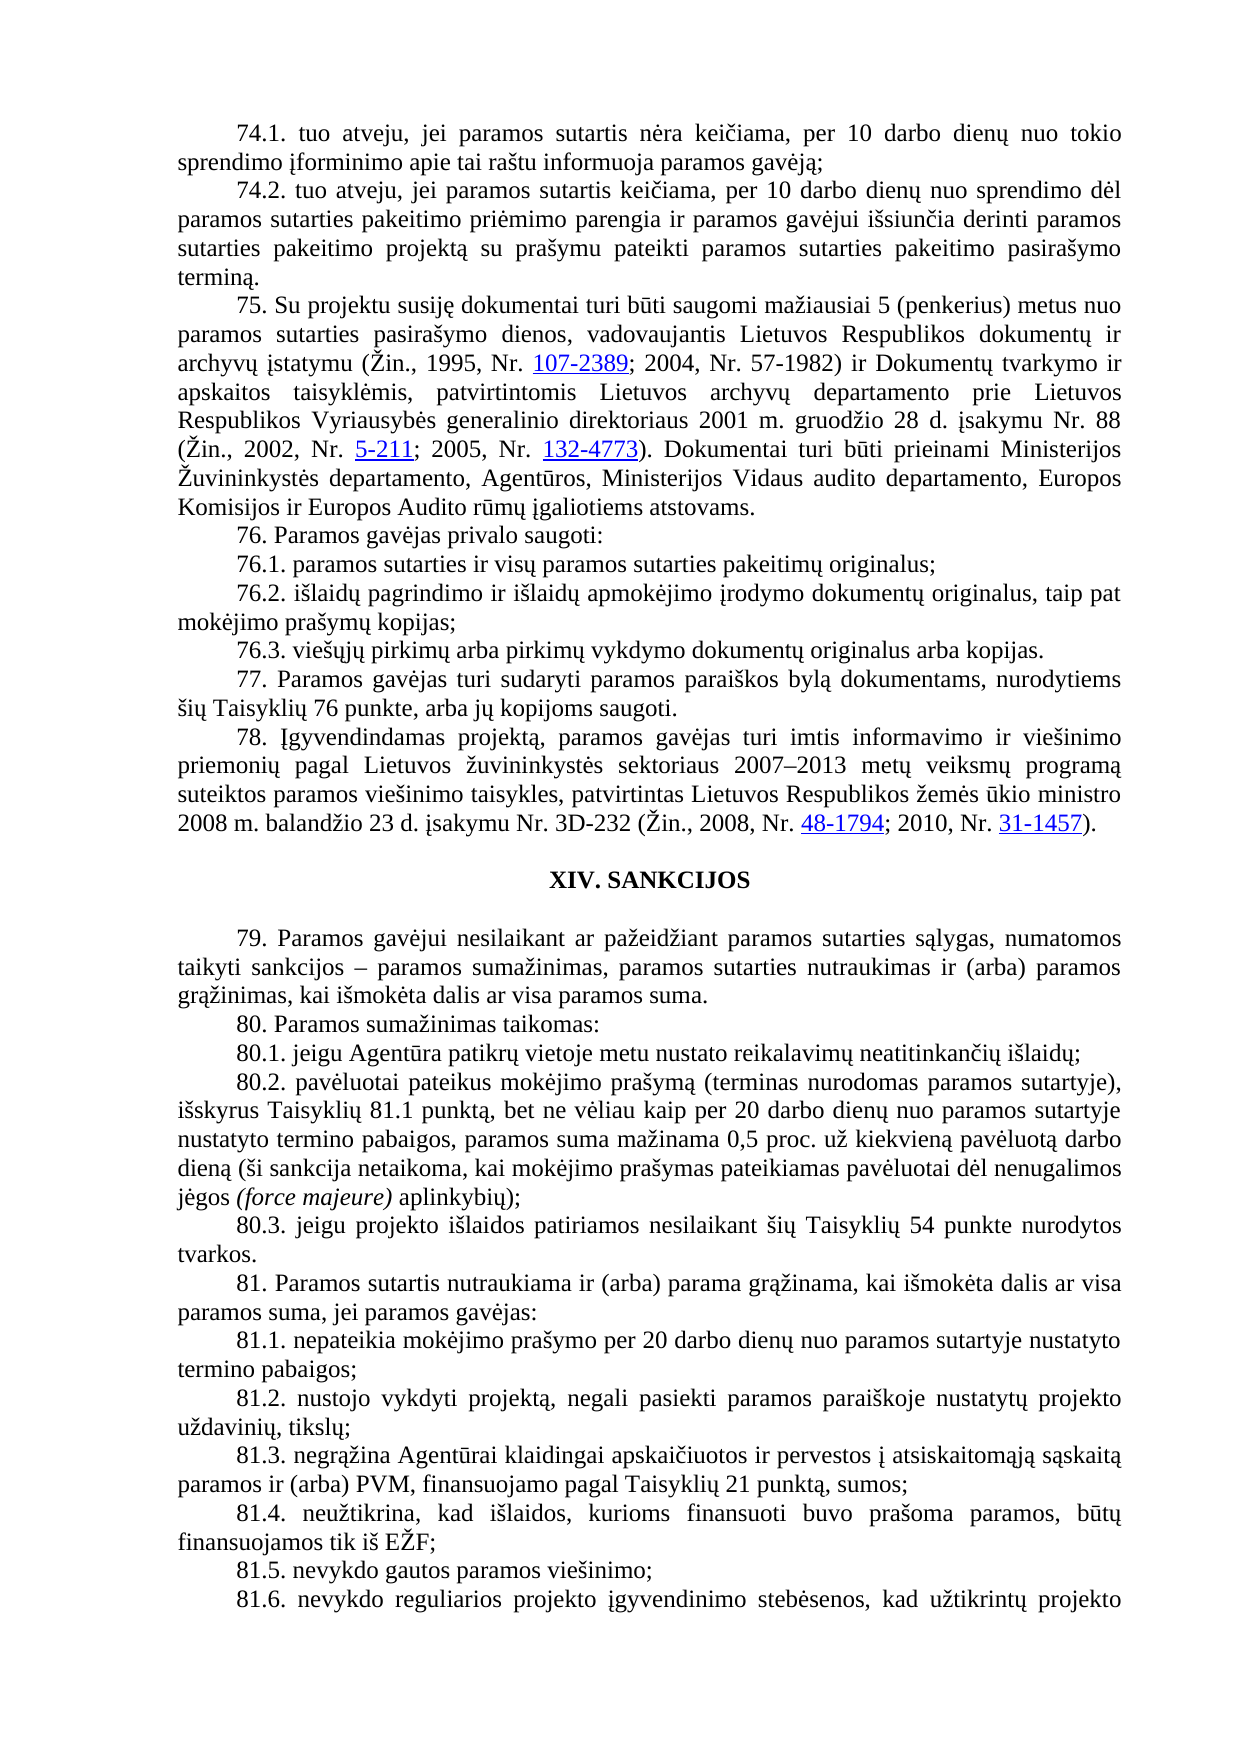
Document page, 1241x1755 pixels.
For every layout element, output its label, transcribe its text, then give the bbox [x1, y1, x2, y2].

text 74.2. tuo atveju, jei paramos sutartis keičiama, per 10 darbo dienų nuo sprendimo dėl paramos sutarties pakeitimo priėmimo parengia ir paramos gavėjui išsiunčia derinti paramos sutarties pakeitimo projektą su prašymu pateikti paramos sutarties pakeitimo pasirašymo terminą. [177, 176, 1122, 291]
text 81.3. negrąžina Agentūrai klaidingai apskaičiuotos ir pervestos į atsiskaitomąją sąskaitą paramos ir (arba) PVM, finansuojamo pagal Taisyklių 21 punktą, sumos; [177, 1441, 1122, 1498]
text 75. Su projektu susiję dokumentai turi būti saugomi mažiausiai 5 (penkerius) metus nuo paramos sutarties pasirašymo dienos, vadovaujantis Lietuvos Respublikos dokumentų ir archyvų įstatymu (Žin., 1995, Nr. 107-2389; 2004, Nr. 57-1982) ir Dokumentų tvarkymo ir apskaitos taisyklėmis, patvirtintomis Lietuvos archyvų departamento prie Lietuvos Respublikos Vyriausybės generalinio direktoriaus 2001 m. gruodžio 28 d. įsakymu Nr. 88 (Žin., 2002, Nr. 5-211; 2005, Nr. 132-4773). Dokumentai turi būti prieinami Ministerijos Žuvininkystės departamento, Agentūros, Ministerijos Vidaus audito departamento, Europos Komisijos ir Europos Audito rūmų įgaliotiems atstovams. [177, 291, 1122, 521]
text 80.2. pavėluotai pateikus mokėjimo prašymą (terminas nurodomas paramos sutartyje), išskyrus Taisyklių 81.1 punktą, bet ne vėliau kaip per 20 darbo dienų nuo paramos sutartyje nustatyto termino pabaigos, paramos suma mažinama 0,5 proc. už kiekvieną pavėluotą darbo dieną (ši sankcija netaikoma, kai mokėjimo prašymas pateikiamas pavėluotai dėl nenugalimos jėgos (force majeure) aplinkybių); [177, 1067, 1122, 1211]
text 81.6. nevykdo reguliarios projekto įgyvendinimo stebėsenos, kad užtikrintų projekto [177, 1584, 1122, 1613]
text 81.1. nepateikia mokėjimo prašymo per 20 darbo dienų nuo paramos sutartyje nustatyto termino pabaigos; [177, 1326, 1122, 1383]
text 78. Įgyvendindamas projektą, paramos gavėjas turi imtis informavimo ir viešinimo priemonių pagal Lietuvos žuvininkystės sektoriaus 2007–2013 metų veiksmų programą suteiktos paramos viešinimo taisykles, patvirtintas Lietuvos Respublikos žemės ūkio ministro 2008 m. balandžio 23 d. įsakymu Nr. 3D-232 (Žin., 2008, Nr. 48-1794; 2010, Nr. 31-1457). [177, 722, 1122, 837]
text 76. Paramos gavėjas privalo saugoti: [177, 521, 1122, 549]
text 79. Paramos gavėjui nesilaikant ar pažeidžiant paramos sutarties sąlygas, numatomos taikyti sankcijos – paramos sumažinimas, paramos sutarties nutraukimas ir (arba) paramos grąžinimas, kai išmokėta dalis ar visa paramos suma. [177, 923, 1122, 1009]
text 80.1. jeigu Agentūra patikrų vietoje metu nustato reikalavimų neatitinkančių išlaidų; [177, 1038, 1122, 1067]
text 74.1. tuo atveju, jei paramos sutartis nėra keičiama, per 10 darbo dienų nuo tokio sprendimo įforminimo apie tai raštu informuoja paramos gavėją; [177, 118, 1122, 176]
text 76.3. viešųjų pirkimų arba pirkimų vykdymo dokumentų originalus arba kopijas. [177, 636, 1122, 664]
text 76.1. paramos sutarties ir visų paramos sutarties pakeitimų originalus; [177, 549, 1122, 578]
text XIV. SANKCIJOS [177, 866, 1122, 894]
text 80. Paramos sumažinimas taikomas: [177, 1009, 1122, 1038]
text 81.2. nustojo vykdyti projektą, negali pasiekti paramos paraiškoje nustatytų projekto uždavinių, tikslų; [177, 1383, 1122, 1441]
text 81.5. nevykdo gautos paramos viešinimo; [177, 1556, 1122, 1584]
text 77. Paramos gavėjas turi sudaryti paramos paraiškos bylą dokumentams, nurodytiems šių Taisyklių 76 punkte, arba jų kopijoms saugoti. [177, 664, 1122, 722]
text 76.2. išlaidų pagrindimo ir išlaidų apmokėjimo įrodymo dokumentų originalus, taip pat mokėjimo prašymų kopijas; [177, 578, 1122, 636]
text 81.4. neužtikrina, kad išlaidos, kurioms finansuoti buvo prašoma paramos, būtų finansuojamos tik iš EŽF; [177, 1498, 1122, 1556]
text 81. Paramos sutartis nutraukiama ir (arba) parama grąžinama, kai išmokėta dalis ar visa paramos suma, jei paramos gavėjas: [177, 1268, 1122, 1326]
text 80.3. jeigu projekto išlaidos patiriamos nesilaikant šių Taisyklių 54 punkte nurodytos tvarkos. [177, 1211, 1122, 1268]
